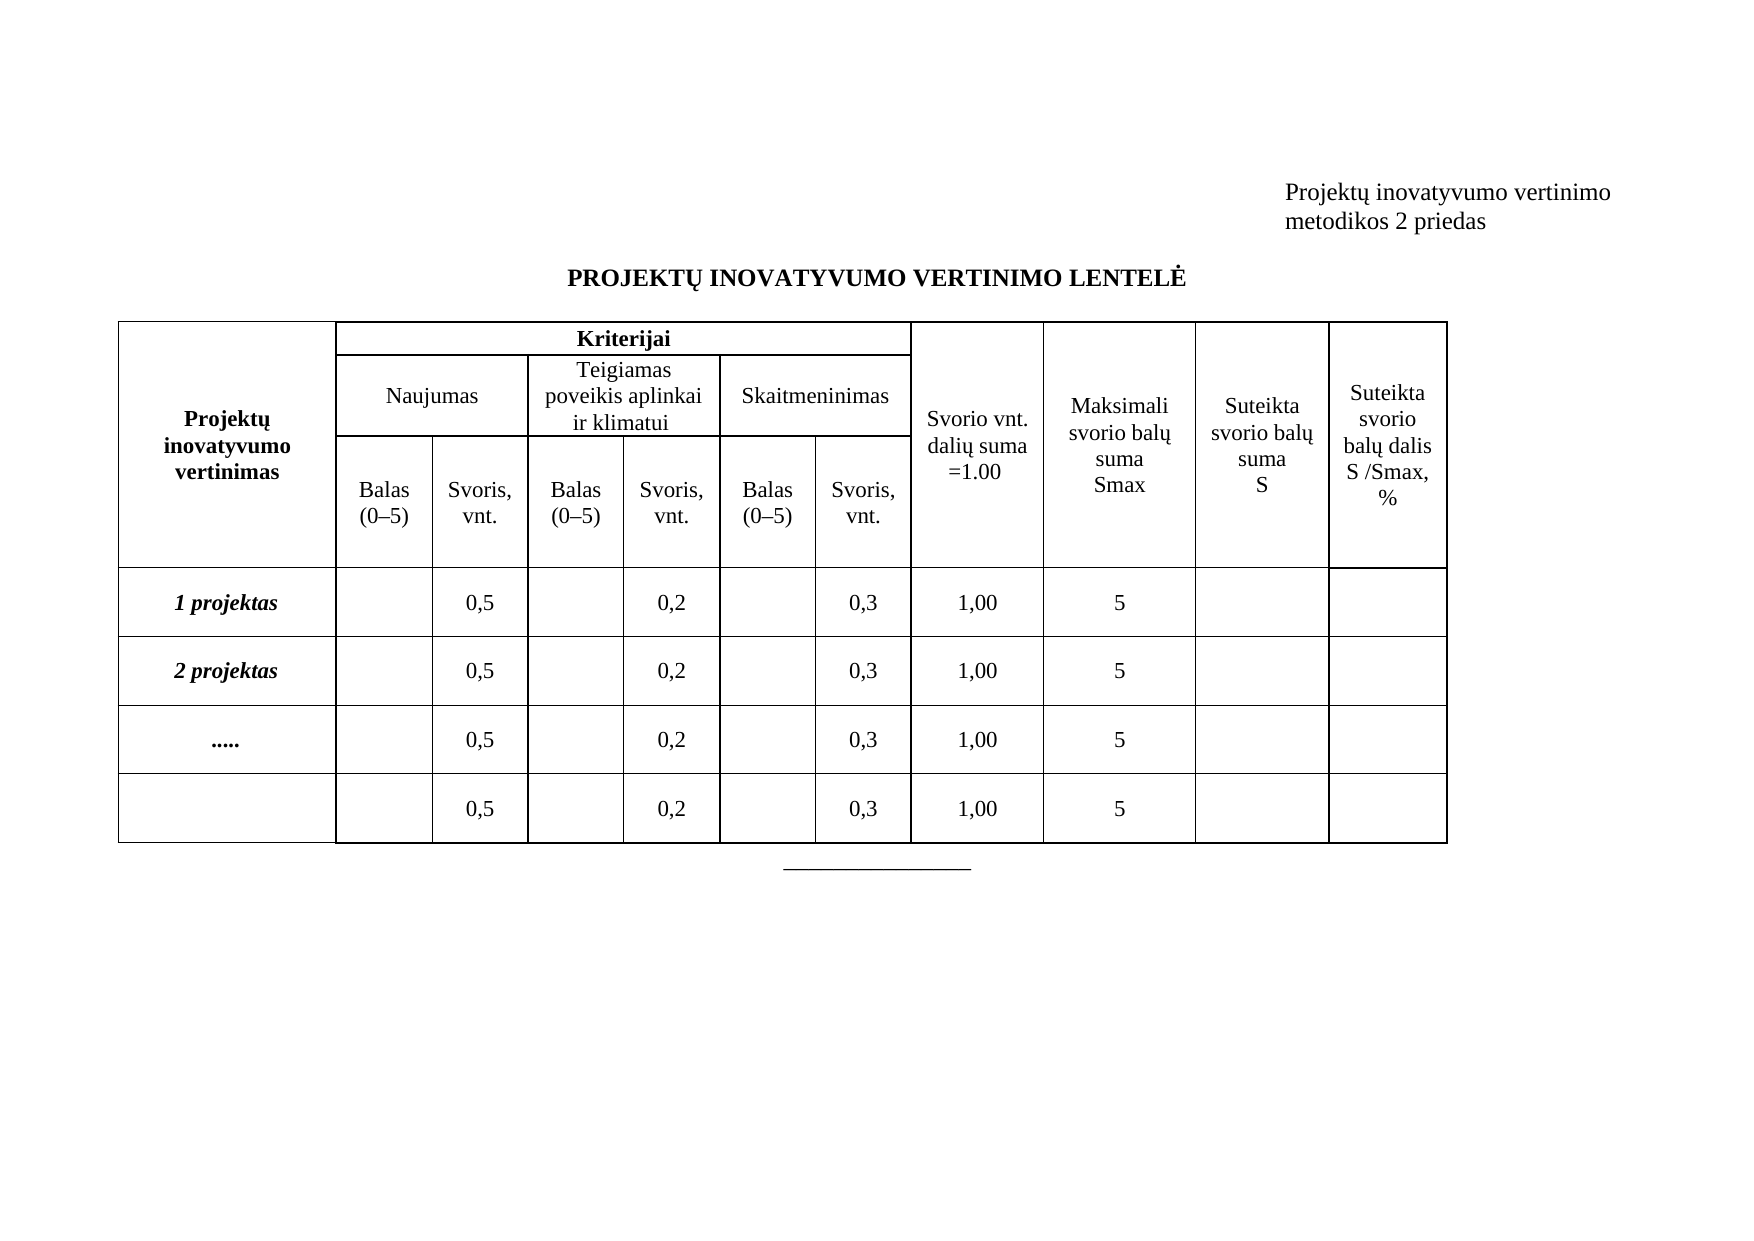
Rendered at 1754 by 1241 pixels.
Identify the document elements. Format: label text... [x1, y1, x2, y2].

table_cell Skaitmeninimas [721, 356, 910, 435]
table_cell 0,5 [433, 637, 527, 704]
table_cell Svoris, vnt. [816, 437, 910, 567]
table_cell Balas (0–5) [337, 437, 432, 567]
table_cell [529, 774, 623, 842]
table_header Kriterijai [337, 323, 910, 354]
table_header Suteikta svorio balų suma S [1196, 323, 1328, 567]
table_cell [337, 774, 432, 842]
table_cell 5 [1044, 637, 1195, 704]
table_cell Teigiamas poveikis aplinkai ir klimatui [529, 356, 719, 435]
table_cell Balas (0–5) [529, 437, 623, 567]
text Projektų inovatyvumo vertinimo [1270, 177, 1636, 206]
table_cell [1196, 637, 1328, 704]
table_cell [529, 637, 623, 704]
table_cell 5 [1044, 774, 1195, 842]
table_header Svorio vnt. dalių suma =1.00 [912, 323, 1043, 567]
table_cell 1,00 [912, 637, 1043, 704]
table_cell [1196, 774, 1328, 842]
table_cell 0,3 [816, 774, 910, 842]
text PROJEKTŲ INOVATYVUMO VERTINIMO LENTELĖ [118, 263, 1636, 292]
table_cell [337, 637, 432, 704]
table_header Maksimali svorio balų suma Smax [1044, 323, 1195, 567]
table_cell [119, 774, 335, 842]
table_cell [721, 706, 815, 773]
table_cell [1330, 774, 1446, 842]
table_cell 1 projektas [119, 568, 335, 636]
table_cell 0,2 [624, 568, 719, 636]
table_cell [337, 568, 432, 636]
table_cell [1330, 706, 1446, 773]
table_cell Balas (0–5) [721, 437, 815, 567]
table_cell 5 [1044, 706, 1195, 773]
table_cell [337, 706, 432, 773]
table_cell 2 projektas [119, 637, 335, 704]
text _______________ [118, 844, 1636, 873]
table_cell [529, 706, 623, 773]
table_cell Svoris, vnt. [624, 437, 719, 567]
table_cell 1,00 [912, 774, 1043, 842]
table_cell ..... [119, 706, 335, 773]
table_header Suteikta svorio balų dalis S /Smax, % [1330, 323, 1446, 567]
text metodikos 2 priedas [1270, 206, 1636, 235]
table_cell [721, 774, 815, 842]
table_cell [721, 568, 815, 636]
table_cell 1,00 [912, 706, 1043, 773]
table_cell Svoris, vnt. [433, 437, 527, 567]
table_cell 1,00 [912, 568, 1043, 636]
table_cell 0,5 [433, 706, 527, 773]
table_cell [1196, 568, 1328, 636]
table_cell 0,2 [624, 706, 719, 773]
table_cell [1330, 637, 1446, 704]
table_cell [721, 637, 815, 704]
table_cell 0,5 [433, 774, 527, 842]
table_cell 0,3 [816, 637, 910, 704]
table_cell 0,3 [816, 568, 910, 636]
table_cell 0,2 [624, 774, 719, 842]
table_cell 0,2 [624, 637, 719, 704]
table_cell 5 [1044, 568, 1195, 636]
table_cell [1196, 706, 1328, 773]
table_cell Naujumas [337, 356, 527, 435]
table_cell 0,5 [433, 568, 527, 636]
table_cell [1330, 569, 1446, 636]
table_cell [529, 568, 623, 636]
table_cell 0,3 [816, 706, 910, 773]
table_header Projektų inovatyvumo vertinimas [119, 322, 335, 567]
